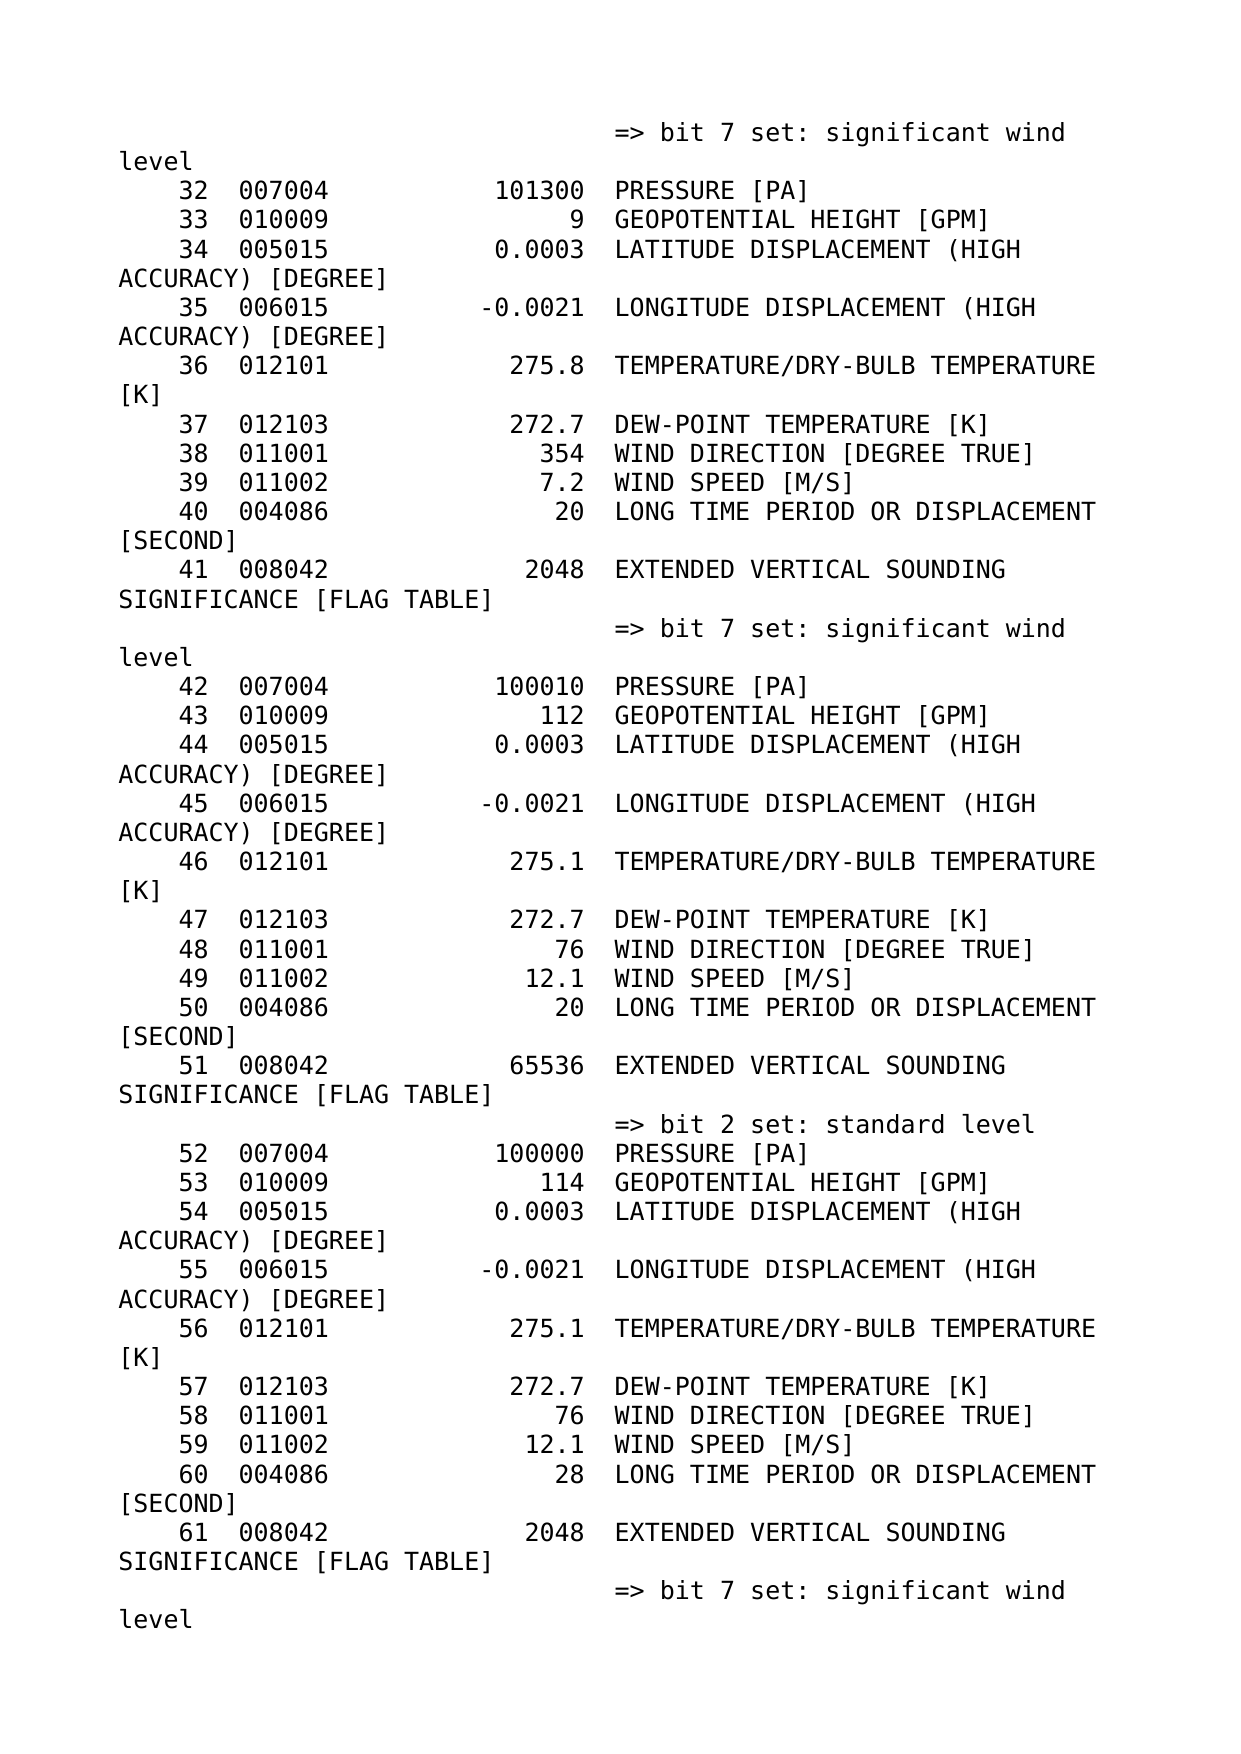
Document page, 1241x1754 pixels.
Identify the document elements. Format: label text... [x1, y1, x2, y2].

text => bit 7 set: significant wind level 32 007004 101300 PRESSURE [PA] 33 010009 9 GEOPOTENTIAL HEIGHT [GPM] 34 005015 0.0003 LATITUDE DISPLACEMENT (HIGH ACCURACY) [DEGREE] 35 006015 -0.0021 LONGITUDE DISPLACEMENT (HIGH ACCURACY) [DEGREE] 36 012101 275.8 TEMPERATURE/DRY-BULB TEMPERATURE [K] 37 012103 272.7 DEW-POINT TEMPERATURE [K] 38 011001 354 WIND DIRECTION [DEGREE TRUE] 39 011002 7.2 WIND SPEED [M/S] 40 004086 20 LONG TIME PERIOD OR DISPLACEMENT [SECOND] 41 008042 2048 EXTENDED VERTICAL SOUNDING SIGNIFICANCE [FLAG TABLE] => bit 7 set: significant wind level 42 007004 100010 PRESSURE [PA] 43 010009 112 GEOPOTENTIAL HEIGHT [GPM] 44 005015 0.0003 LATITUDE DISPLACEMENT (HIGH ACCURACY) [DEGREE] 45 006015 -0.0021 LONGITUDE DISPLACEMENT (HIGH ACCURACY) [DEGREE] 46 012101 275.1 TEMPERATURE/DRY-BULB TEMPERATURE [K] 47 012103 272.7 DEW-POINT TEMPERATURE [K] 48 011001 76 WIND DIRECTION [DEGREE TRUE] 49 011002 12.1 WIND SPEED [M/S] 50 004086 20 LONG TIME PERIOD OR DISPLACEMENT [SECOND] 51 008042 65536 EXTENDED VERTICAL SOUNDING SIGNIFICANCE [FLAG TABLE] => bit 2 set: standard level 52 007004 100000 PRESSURE [PA] 53 010009 114 GEOPOTENTIAL HEIGHT [GPM] 54 005015 0.0003 LATITUDE DISPLACEMENT (HIGH ACCURACY) [DEGREE] 55 006015 -0.0021 LONGITUDE DISPLACEMENT (HIGH ACCURACY) [DEGREE] 56 012101 275.1 TEMPERATURE/DRY-BULB TEMPERATURE [K] 57 012103 272.7 DEW-POINT TEMPERATURE [K] 58 011001 76 WIND DIRECTION [DEGREE TRUE] 59 011002 12.1 WIND SPEED [M/S] 60 004086 28 LONG TIME PERIOD OR DISPLACEMENT [SECOND] 61 008042 2048 EXTENDED VERTICAL SOUNDING SIGNIFICANCE [FLAG TABLE] => bit 7 set: significant wind level [118, 118, 1122, 1635]
